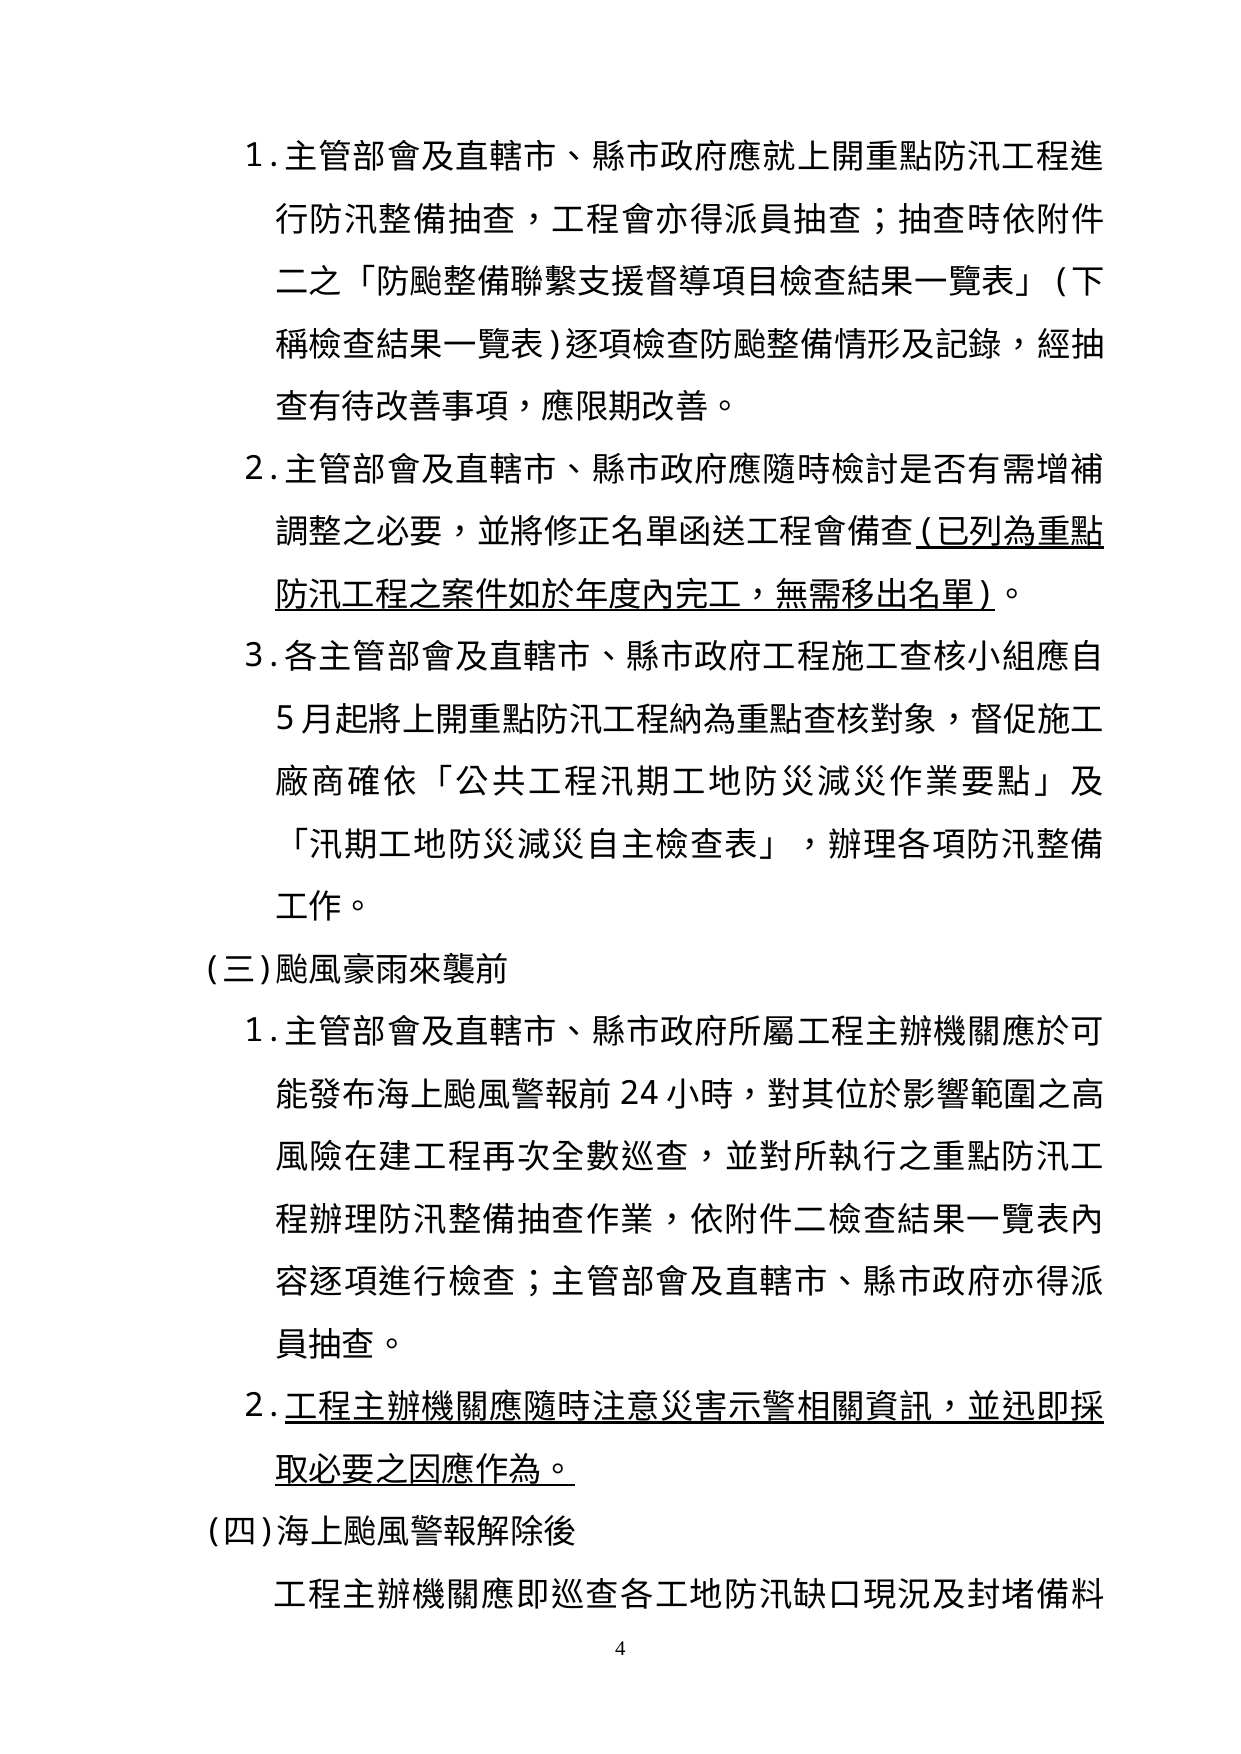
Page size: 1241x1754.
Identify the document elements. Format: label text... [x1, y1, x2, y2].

text 2.工程主辦機關應隨時注意災害示警相關資訊，並迅即採取必要之因應作為。 [243, 1362, 1104, 1487]
text 1.主管部會及直轄市、縣市政府所屬工程主辦機關應於可能發布海上颱風警報前24小時，對其位於影響範圍之高風險在建工程再次全數巡查，並對所執行之重點防汛工程辦理防汛整備抽查作業，依附件二檢查結果一覽表內容逐項進行檢查；主管部會及直轄市、縣市政府亦得派員抽查。 [243, 987, 1104, 1362]
text 3.各主管部會及直轄市、縣市政府工程施工查核小組應自5月起將上開重點防汛工程納為重點查核對象，督促施工廠商確依「公共工程汛期工地防災減災作業要點」及「汛期工地防災減災自主檢查表」，辦理各項防汛整備工作。 [243, 612, 1104, 925]
text 工程主辦機關應即巡查各工地防汛缺口現況及封堵備料 [273, 1550, 1104, 1612]
text (四)海上颱風警報解除後 [203, 1487, 1104, 1550]
text (三)颱風豪雨來襲前 [202, 925, 1104, 987]
text 2.主管部會及直轄市、縣市政府應隨時檢討是否有需增補調整之必要，並將修正名單函送工程會備查(已列為重點防汛工程之案件如於年度內完工，無需移出名單)。 [243, 425, 1104, 612]
text 1.主管部會及直轄市、縣市政府應就上開重點防汛工程進行防汛整備抽查，工程會亦得派員抽查；抽查時依附件二之「防颱整備聯繫支援督導項目檢查結果一覽表」(下稱檢查結果一覽表)逐項檢查防颱整備情形及記錄，經抽查有待改善事項，應限期改善。 [243, 112, 1104, 425]
